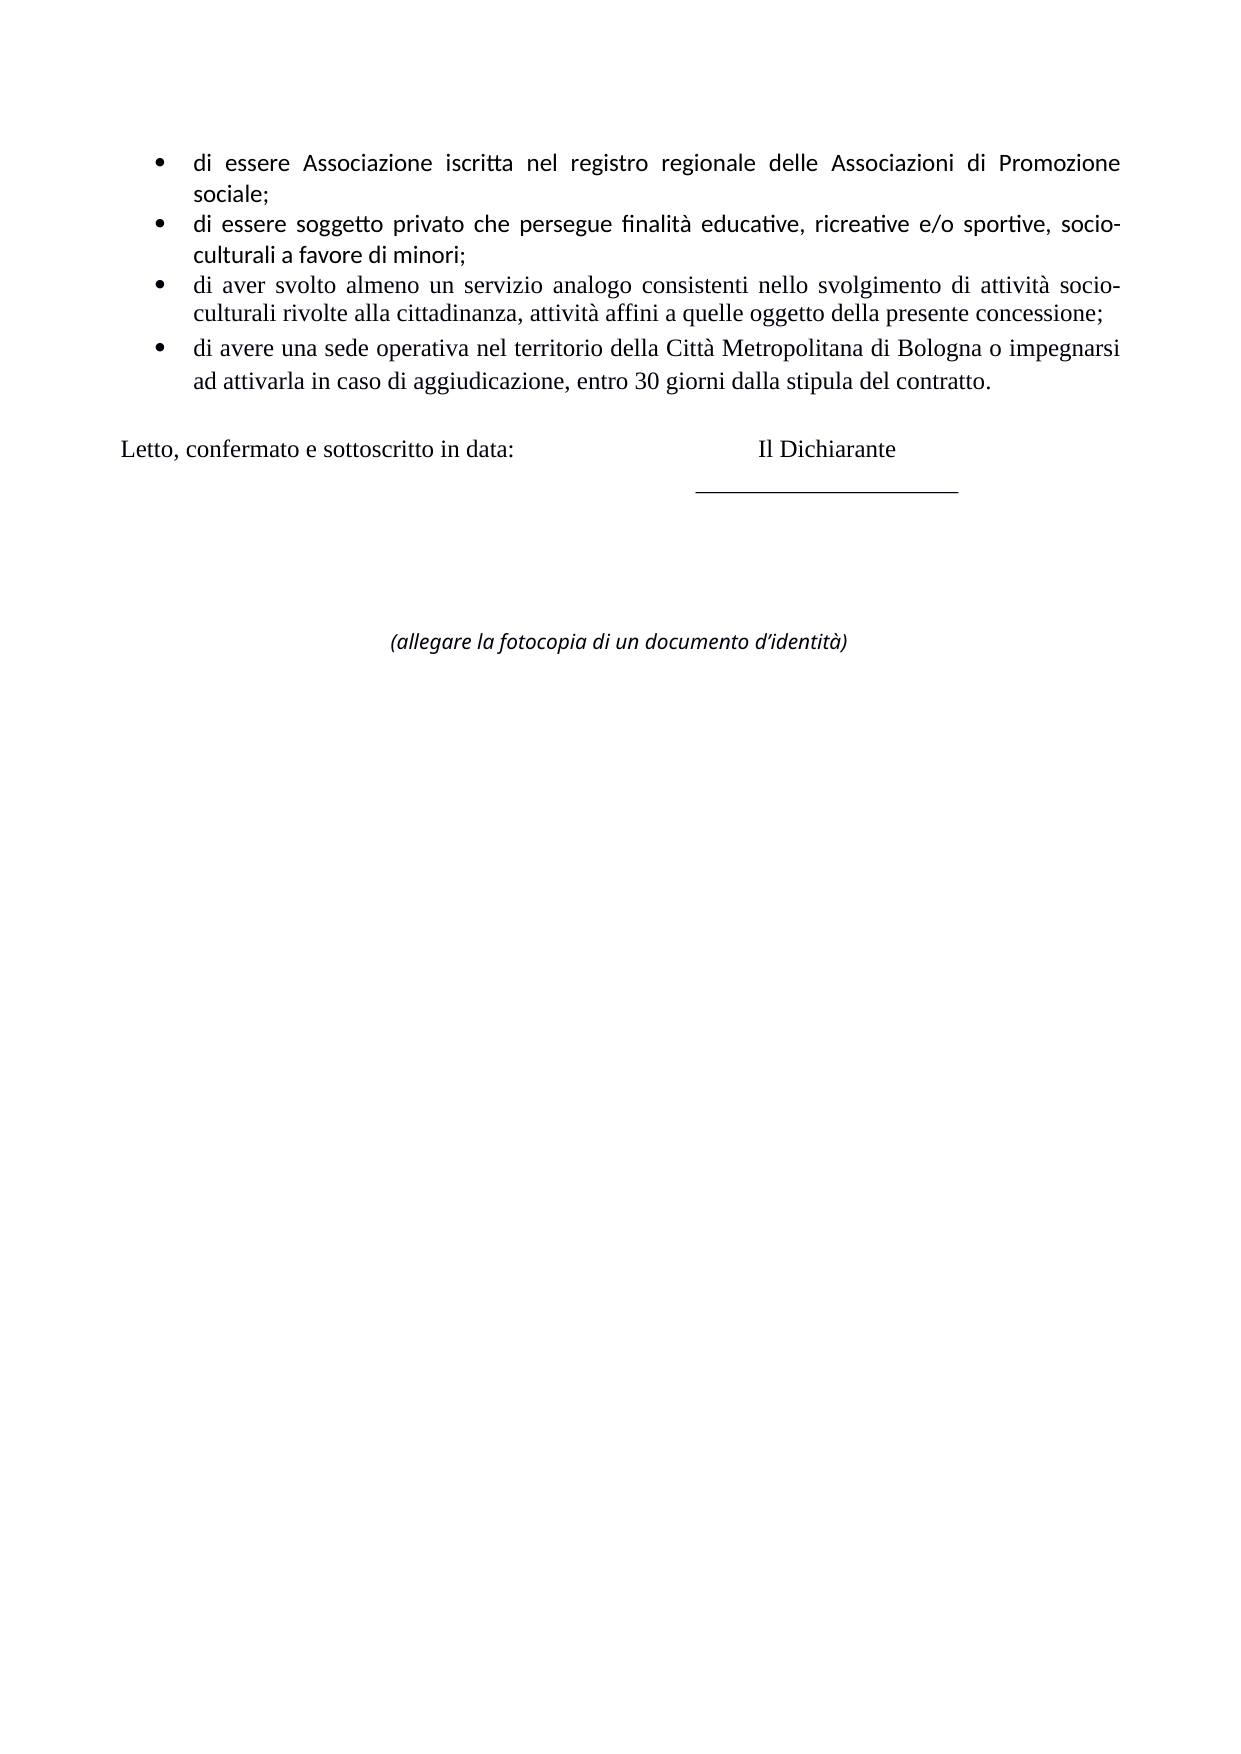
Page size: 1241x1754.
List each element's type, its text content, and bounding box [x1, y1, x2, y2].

table_header Letto, confermato e sottoscritto in data: [111, 435, 524, 570]
list di aver svolto almeno un servizio analogo consistenti nello svolgimento di attività socio-culturali rivolte alla cittadinanza, attività affini a quelle oggetto della presente concessione; [156, 270, 1122, 327]
table_header Il Dichiarante _____________________ [524, 435, 1129, 570]
list di avere una sede operativa nel territorio della Città Metropolitana di Bologna o impegnarsi ad attivarla in caso di aggiudicazione, entro 30 giorni dalla stipula del contratto. [156, 333, 1122, 395]
text (allegare la fotocopia di un documento d’identità) [118, 627, 1122, 656]
list di essere soggetto privato che persegue finalità educative, ricreative e/o sportive, socio-culturali a favore di minori; [156, 209, 1122, 270]
list di essere Associazione iscritta nel registro regionale delle Associazioni di Promozione sociale; [156, 148, 1122, 209]
